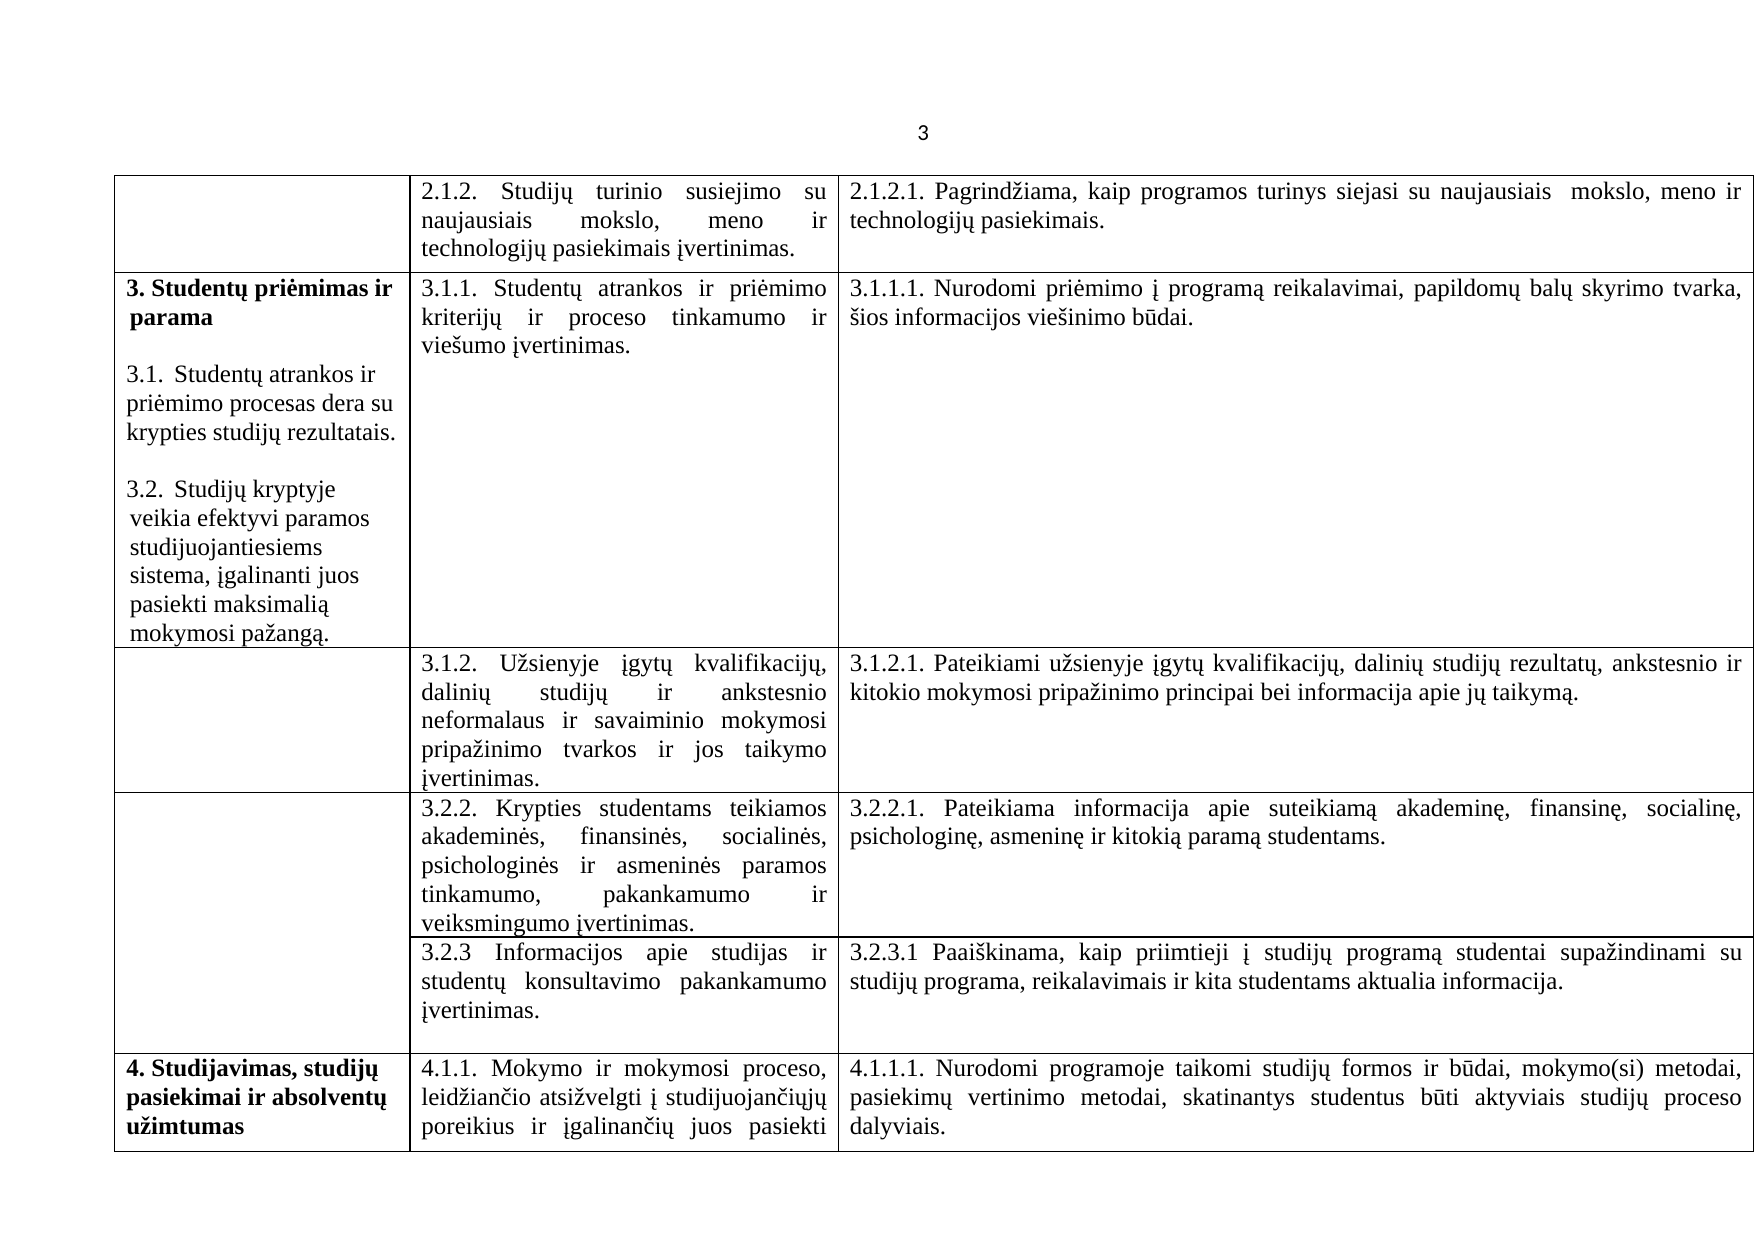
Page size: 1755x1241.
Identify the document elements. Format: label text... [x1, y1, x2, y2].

table_cell 3.2.3.1 Paaiškinama, kaip priimtieji į studijų programą studentai supažindinami su studijų programa, reikalavimais ir kita studentams aktualia informacija. [839, 938, 1753, 1052]
table_cell 3. Studentų priėmimas ir parama 3.1. Studentų atrankos ir priėmimo procesas dera su krypties studijų rezultatais. 3.2. Studijų kryptyje veikia efektyvi paramos studijuojantiesiems sistema, įgalinanti juos pasiekti maksimalią mokymosi pažangą. [115, 273, 409, 647]
table_cell 4.1.1. Mokymo ir mokymosi proceso, leidžiančio atsižvelgti į studijuojančiųjų poreikius ir įgalinančių juos pasiekti [411, 1054, 838, 1151]
table_cell 4.1.1.1. Nurodomi programoje taikomi studijų formos ir būdai, mokymo(si) metodai, pasiekimų vertinimo metodai, skatinantys studentus būti aktyviais studijų proceso dalyviais. [839, 1054, 1753, 1151]
table_cell 2.1.2.1. Pagrindžiama, kaip programos turinys siejasi su naujausiais mokslo, meno ir technologijų pasiekimais. [839, 176, 1753, 272]
table_cell [115, 648, 409, 792]
table_cell [115, 176, 409, 272]
table_cell 3.2.2.1. Pateikiama informacija apie suteikiamą akademinę, finansinę, socialinę, psichologinę, asmeninę ir kitokią paramą studentams. [839, 793, 1753, 936]
table_cell 3.1.1.1. Nurodomi priėmimo į programą reikalavimai, papildomų balų skyrimo tvarka, šios informacijos viešinimo būdai. [839, 273, 1753, 647]
table_cell 3.2.2. Krypties studentams teikiamos akademinės, finansinės, socialinės, psichologinės ir asmeninės paramos tinkamumo, pakankamumo ir veiksmingumo įvertinimas. [411, 793, 838, 936]
table_cell 4. Studijavimas, studijų pasiekimai ir absolventų užimtumas [115, 1054, 409, 1151]
table_cell 2.1.2. Studijų turinio susiejimo su naujausiais mokslo, meno ir technologijų pasiekimais įvertinimas. [411, 176, 838, 272]
table_cell 3.1.1. Studentų atrankos ir priėmimo kriterijų ir proceso tinkamumo ir viešumo įvertinimas. [411, 273, 838, 647]
table_cell 3.1.2.1. Pateikiami užsienyje įgytų kvalifikacijų, dalinių studijų rezultatų, ankstesnio ir kitokio mokymosi pripažinimo principai bei informacija apie jų taikymą. [839, 648, 1753, 792]
table_cell 3.2.3 Informacijos apie studijas ir studentų konsultavimo pakankamumo įvertinimas. [411, 938, 838, 1052]
table_cell [115, 793, 409, 1052]
table_cell 3.1.2. Užsienyje įgytų kvalifikacijų, dalinių studijų ir ankstesnio neformalaus ir savaiminio mokymosi pripažinimo tvarkos ir jos taikymo įvertinimas. [411, 648, 838, 792]
